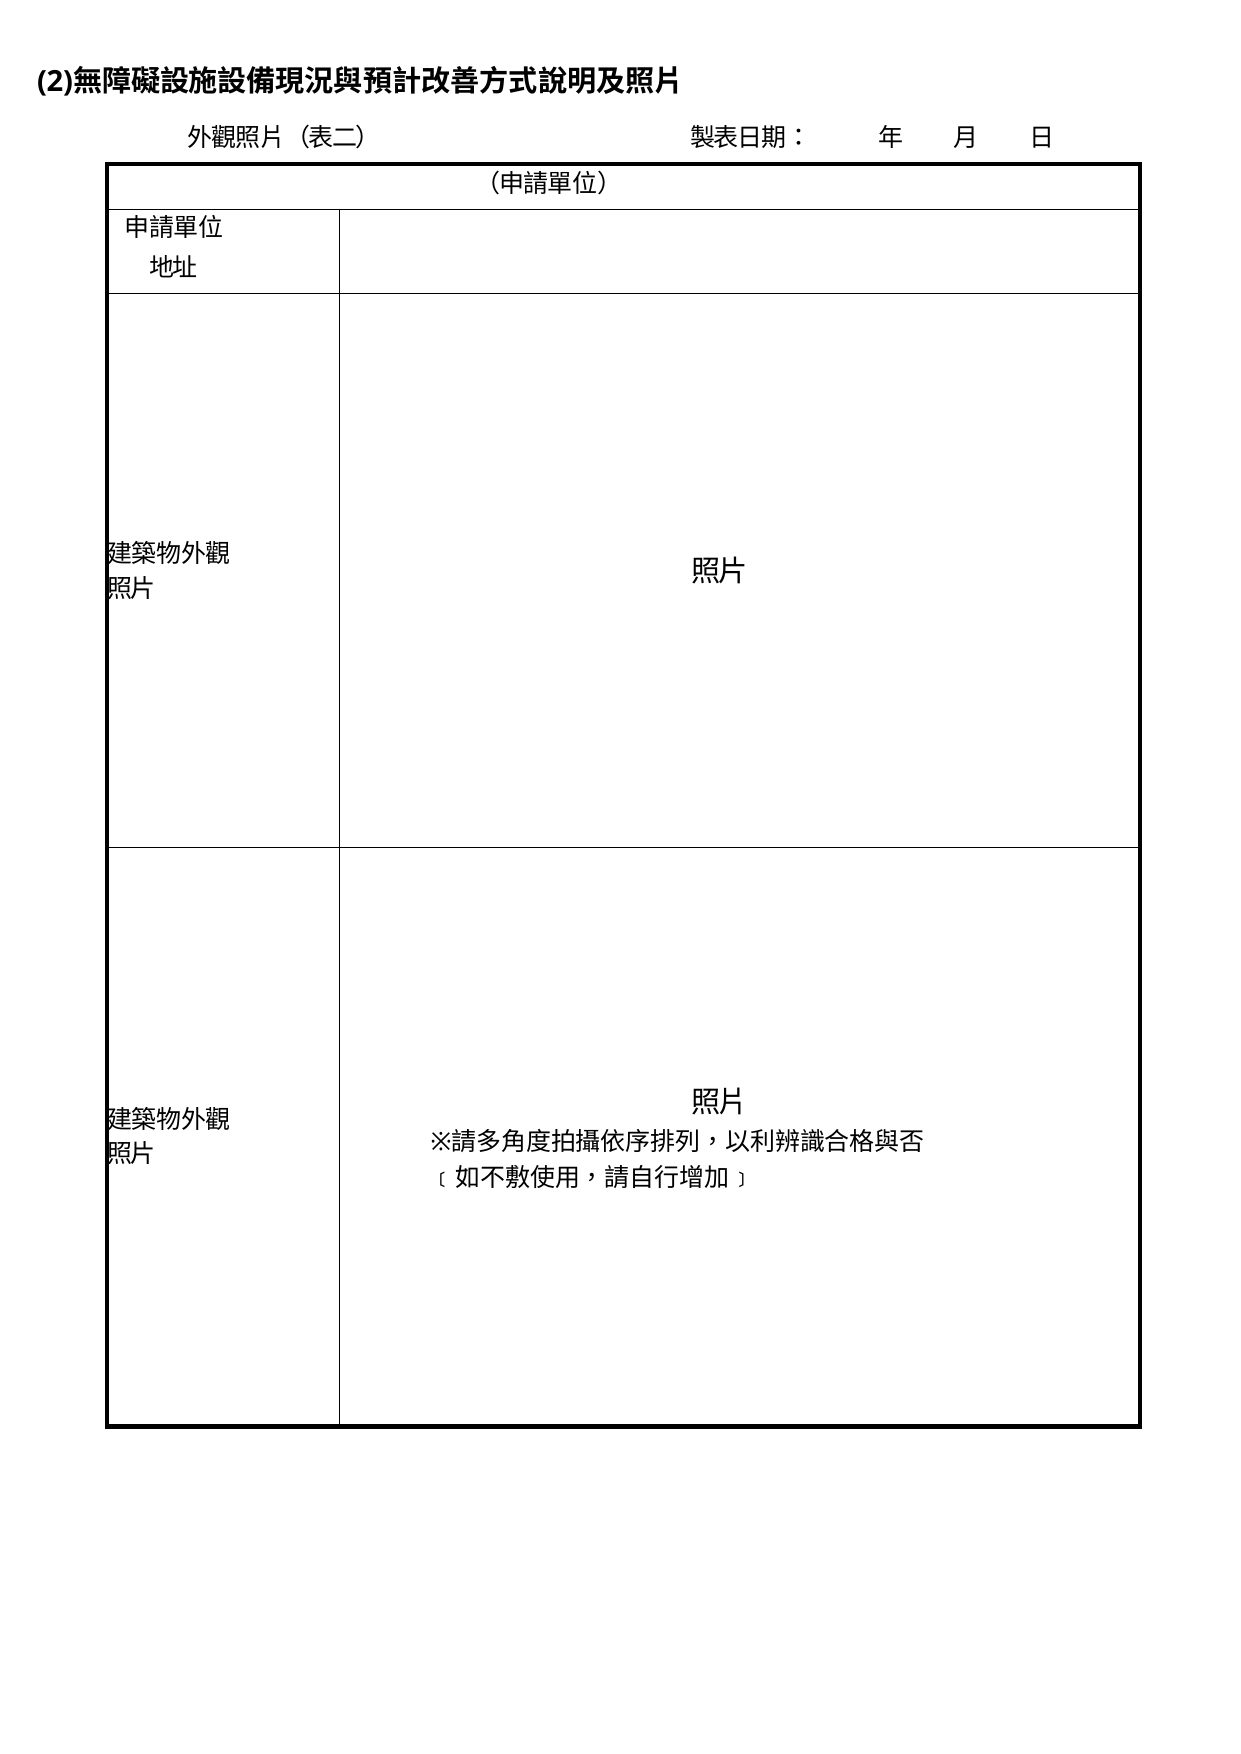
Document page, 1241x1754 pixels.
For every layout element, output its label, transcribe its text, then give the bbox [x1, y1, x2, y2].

table_cell 申請單位 地址 [109, 210, 339, 293]
table_header （申請單位） [109, 166, 1138, 209]
table_cell 照片 [340, 294, 1138, 847]
table_cell 照片 ※請多角度拍攝依序排列，以利辨識合格與否 ﹝如不敷使用，請自行增加﹞ [340, 848, 1138, 1424]
text 外觀照片（表二） 製表日期： 年 月 日 [187, 117, 1240, 154]
text (2)無障礙設施設備現況與預計改善方式說明及照片 [0, 57, 1240, 100]
table_cell [340, 210, 1138, 293]
table_cell 建築物外觀 照片 [109, 294, 339, 847]
table_cell 建築物外觀 照片 [109, 848, 339, 1424]
